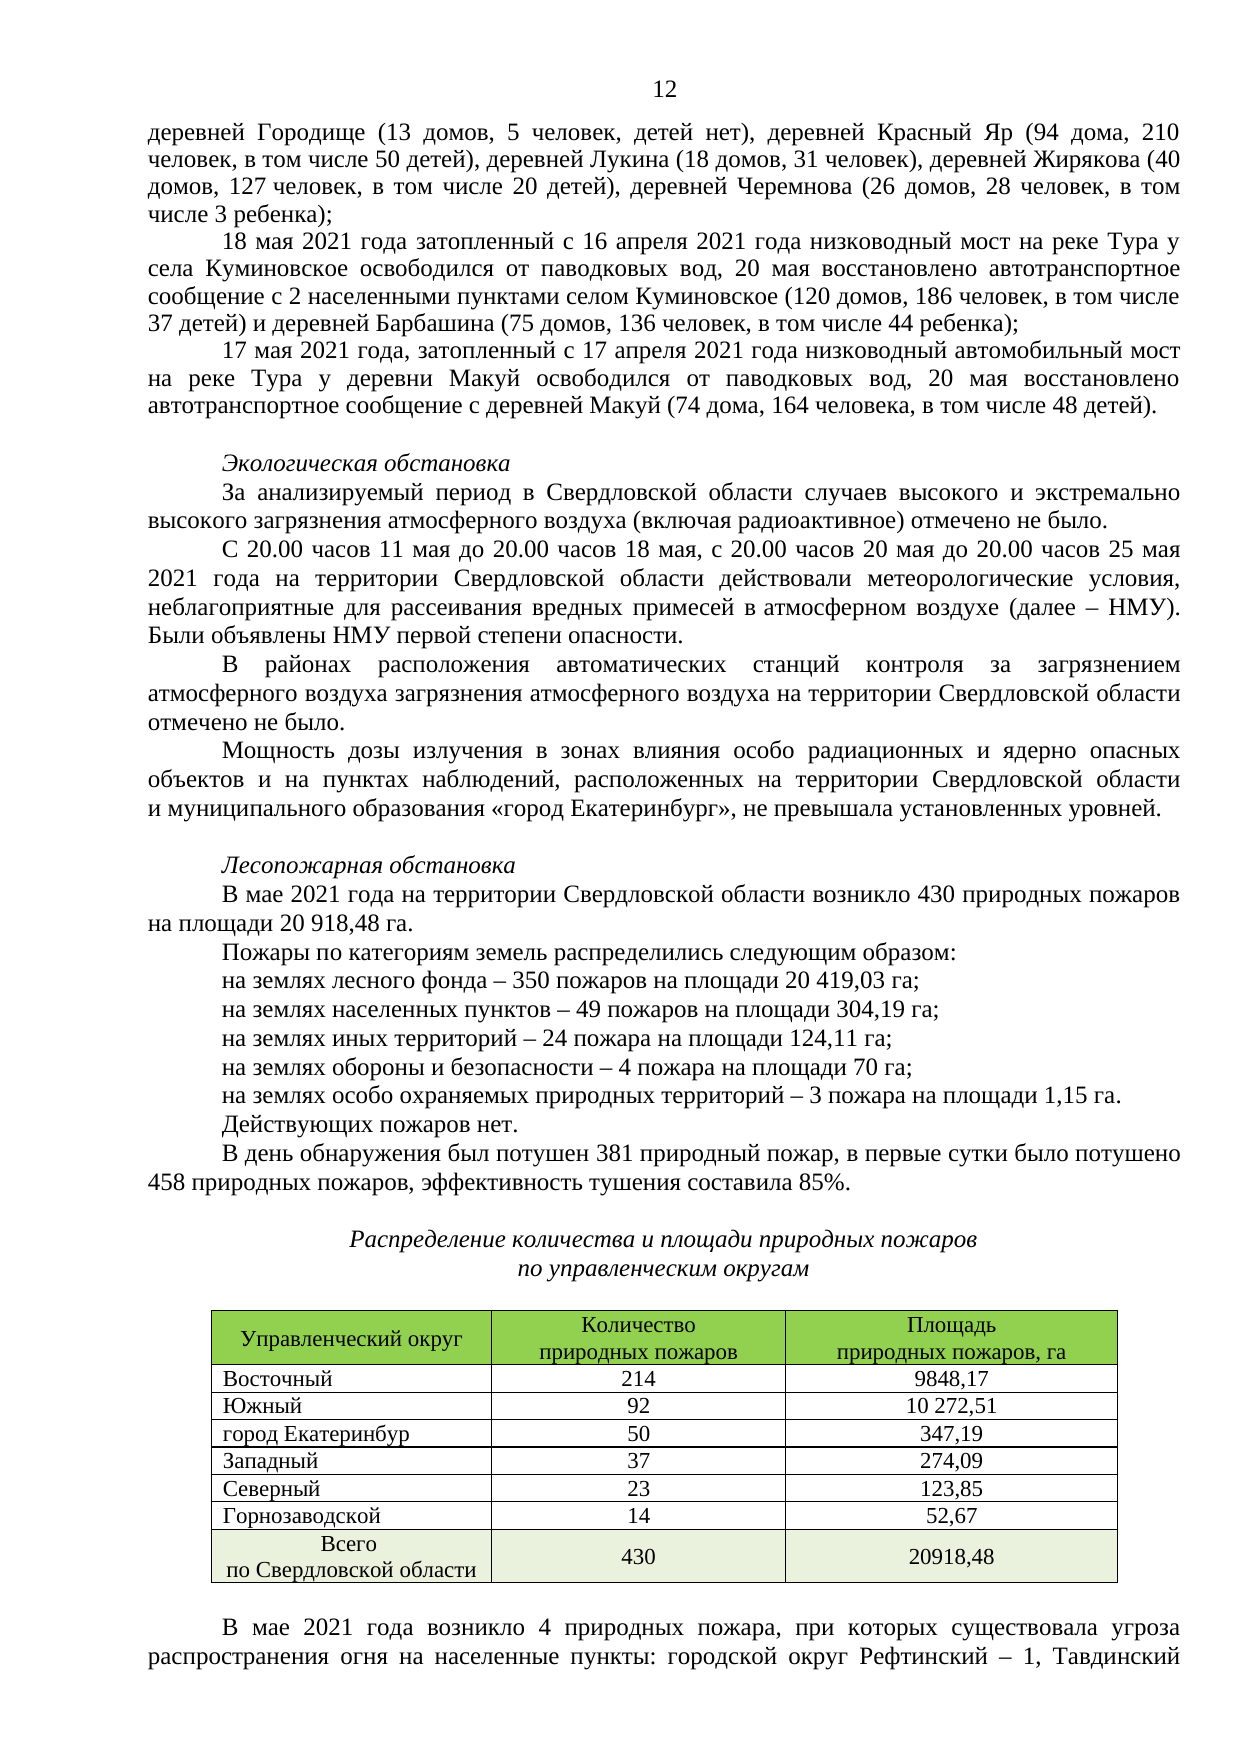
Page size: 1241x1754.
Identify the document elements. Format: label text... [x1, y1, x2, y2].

text 18 мая 2021 года затопленный с 16 апреля 2021 года низководный мост на реке Тура у села Куминовское освободился от паводковых вод, 20 мая восстановлено автотранспортное сообщение с 2 населенными пунктами селом Куминовское (120 домов, 186 человек, в том числе 37 детей) и деревней Барбашина (75 домов, 136 человек, в том числе 44 ребенка); [148, 228, 1181, 337]
table_cell 214 [492, 1365, 785, 1392]
table_header Количество природных пожаров [492, 1311, 785, 1364]
text Распределение количества и площади природных пожаров по управленческим округам [148, 1224, 1181, 1282]
table_cell 92 [492, 1393, 785, 1419]
table_cell 20918,48 [786, 1530, 1117, 1582]
table_header Площадь природных пожаров, га [786, 1311, 1117, 1364]
text С 20.00 часов 11 мая до 20.00 часов 18 мая, с 20.00 часов 20 мая до 20.00 часов 25 мая 2021 года на территории Свердловской области действовали метеорологические условия, неблагоприятные для рассеивания вредных примесей в атмосферном воздухе (далее – НМУ). Были объявлены НМУ первой степени опасности. [148, 534, 1181, 649]
text В мае 2021 года на территории Свердловской области возникло 430 природных пожаров на площади 20 918,48 га. [148, 879, 1181, 937]
table_cell 50 [492, 1420, 785, 1446]
text деревней Городище (13 домов, 5 человек, детей нет), деревней Красный Яр (94 дома, 210 человек, в том числе 50 детей), деревней Лукина (18 домов, 31 человек), деревней Жирякова (40 домов, 127 человек, в том числе 20 детей), деревней Черемнова (26 домов, 28 человек, в том числе 3 ребенка); [148, 118, 1181, 228]
table_cell 23 [492, 1475, 785, 1501]
table_cell Северный [212, 1475, 491, 1501]
table_cell Горнозаводской [212, 1502, 491, 1528]
text Лесопожарная обстановка [148, 850, 1181, 879]
text на землях особо охраняемых природных территорий – 3 пожара на площади 1,15 га. [148, 1080, 1181, 1109]
table_cell 9848,17 [786, 1365, 1117, 1392]
table_cell Южный [212, 1393, 491, 1419]
text За анализируемый период в Свердловской области случаев высокого и экстремально высокого загрязнения атмосферного воздуха (включая радиоактивное) отмечено не было. [148, 477, 1181, 534]
table_cell 274,09 [786, 1448, 1117, 1474]
text на землях лесного фонда – 350 пожаров на площади 20 419,03 га; [148, 965, 1181, 994]
table_cell 37 [492, 1448, 785, 1474]
text В мае 2021 года возникло 4 природных пожара, при которых существовала угроза распространения огня на населенные пункты: городской округ Рефтинский – 1, Тавдинский [148, 1612, 1181, 1669]
text Пожары по категориям земель распределились следующим образом: [148, 937, 1181, 965]
table_cell 14 [492, 1502, 785, 1528]
text на землях иных территорий – 24 пожара на площади 124,11 га; [148, 1023, 1181, 1052]
table_cell 123,85 [786, 1475, 1117, 1501]
text 17 мая 2021 года, затопленный с 17 апреля 2021 года низководный автомобильный мост на реке Тура у деревни Макуй освободился от паводковых вод, 20 мая восстановлено автотранспортное сообщение с деревней Макуй (74 дома, 164 человека, в том числе 48 детей). [148, 337, 1181, 419]
text Экологическая обстановка [148, 448, 1181, 477]
table_cell 430 [492, 1530, 785, 1582]
text на землях населенных пунктов – 49 пожаров на площади 304,19 га; [148, 994, 1181, 1023]
text Мощность дозы излучения в зонах влияния особо радиационных и ядерно опасных объектов и на пунктах наблюдений, расположенных на территории Свердловской области и муниципального образования «город Екатеринбург», не превышала установленных уровней. [148, 735, 1181, 822]
table_cell 347,19 [786, 1420, 1117, 1446]
text Действующих пожаров нет. [148, 1109, 1181, 1138]
table_cell Восточный [212, 1365, 491, 1392]
table_cell Западный [212, 1448, 491, 1474]
text В районах расположения автоматических станций контроля за загрязнением атмосферного воздуха загрязнения атмосферного воздуха на территории Свердловской области отмечено не было. [148, 649, 1181, 735]
table_cell Всего по Свердловской области [212, 1530, 491, 1582]
table_cell 52,67 [786, 1502, 1117, 1528]
text В день обнаружения был потушен 381 природный пожар, в первые сутки было потушено 458 природных пожаров, эффективность тушения составила 85%. [148, 1138, 1181, 1195]
table_cell 10 272,51 [786, 1393, 1117, 1419]
table_header Управленческий округ [212, 1311, 491, 1364]
text на землях обороны и безопасности – 4 пожара на площади 70 га; [148, 1052, 1181, 1080]
table_cell город Екатеринбур [212, 1420, 491, 1446]
